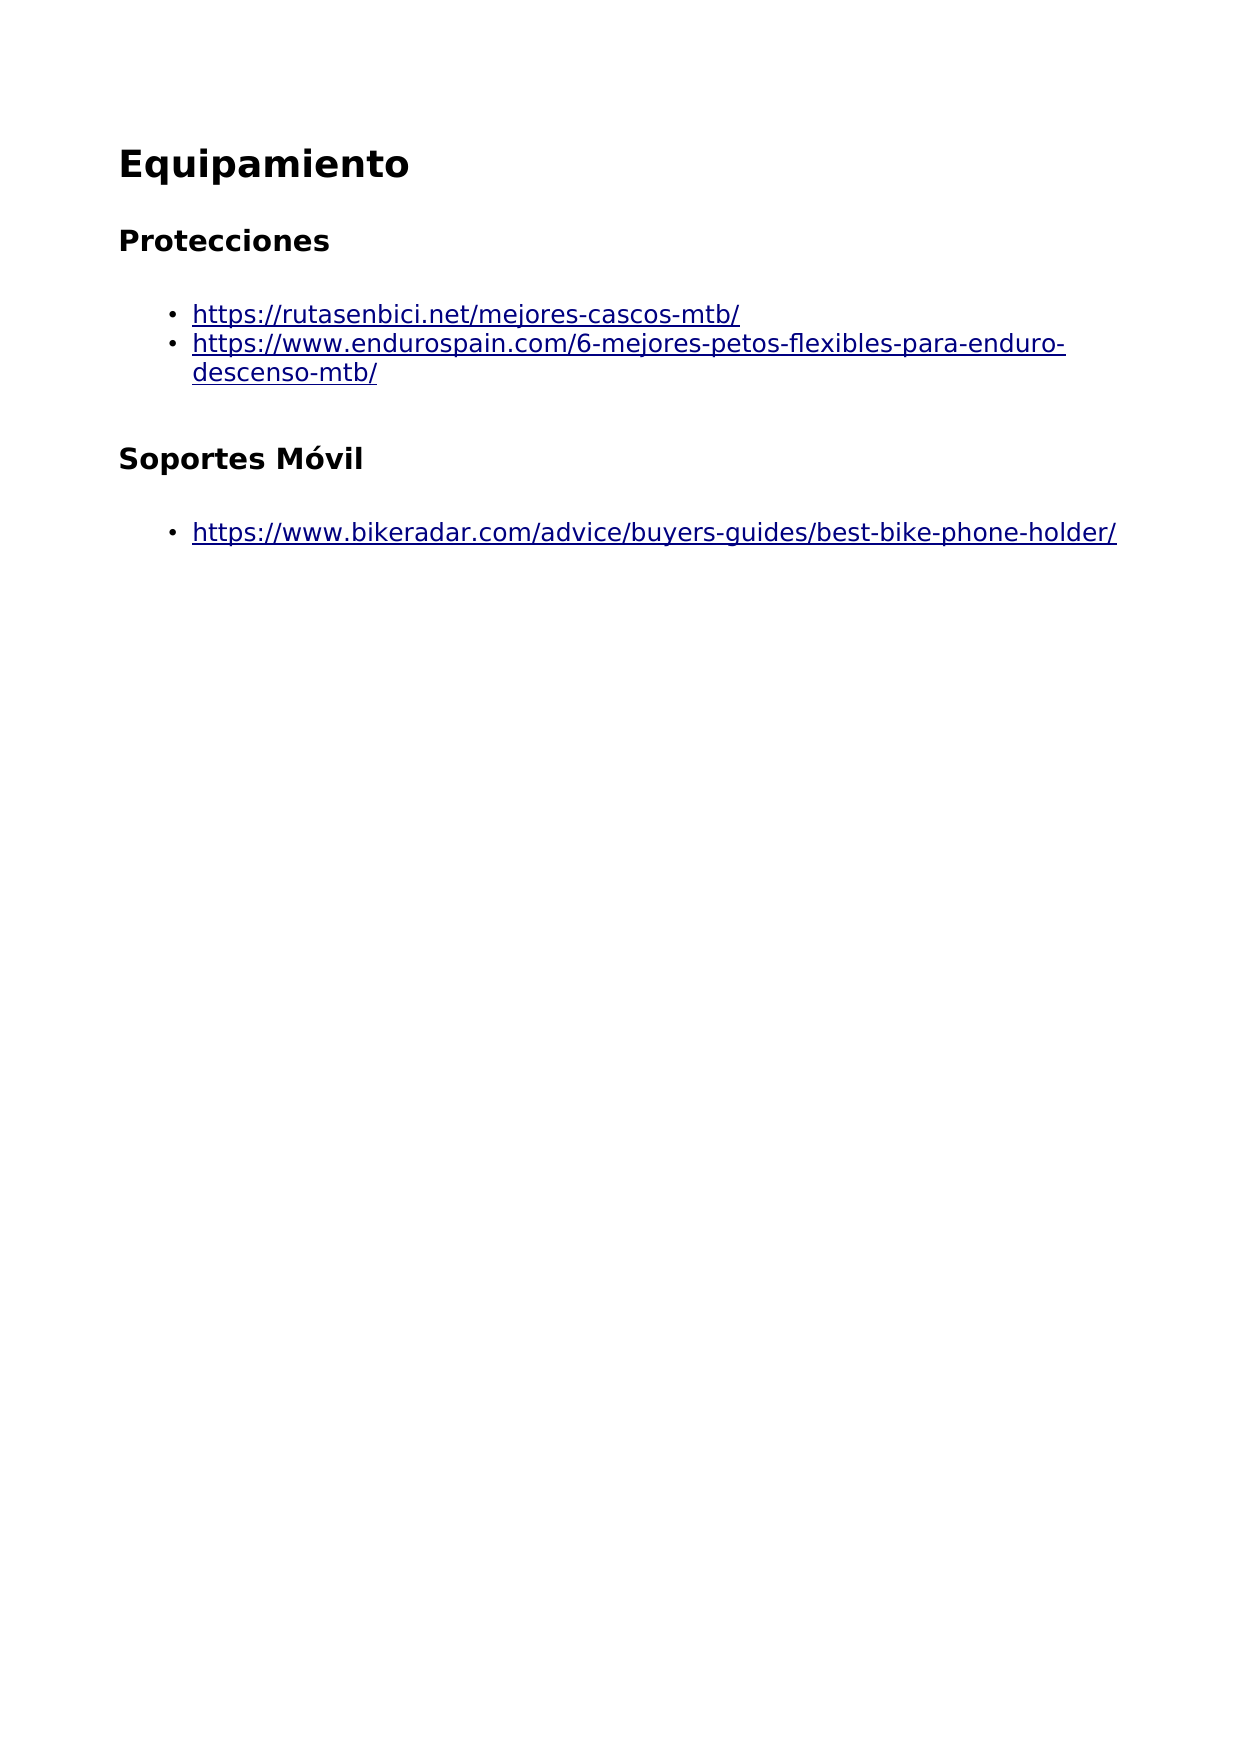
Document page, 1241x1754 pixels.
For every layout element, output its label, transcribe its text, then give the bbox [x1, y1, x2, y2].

subtitle Soportes Móvil [118, 442, 1122, 476]
list https://www.endurospain.com/6-mejores-petos-flexibles-para-enduro-descenso-mtb/ [177, 329, 1122, 388]
list https://www.bikeradar.com/advice/buyers-guides/best-bike-phone-holder/ [177, 518, 1122, 547]
subtitle Equipamiento [118, 143, 1122, 187]
subtitle Protecciones [118, 224, 1122, 258]
list https://rutasenbici.net/mejores-cascos-mtb/ [177, 300, 1122, 329]
